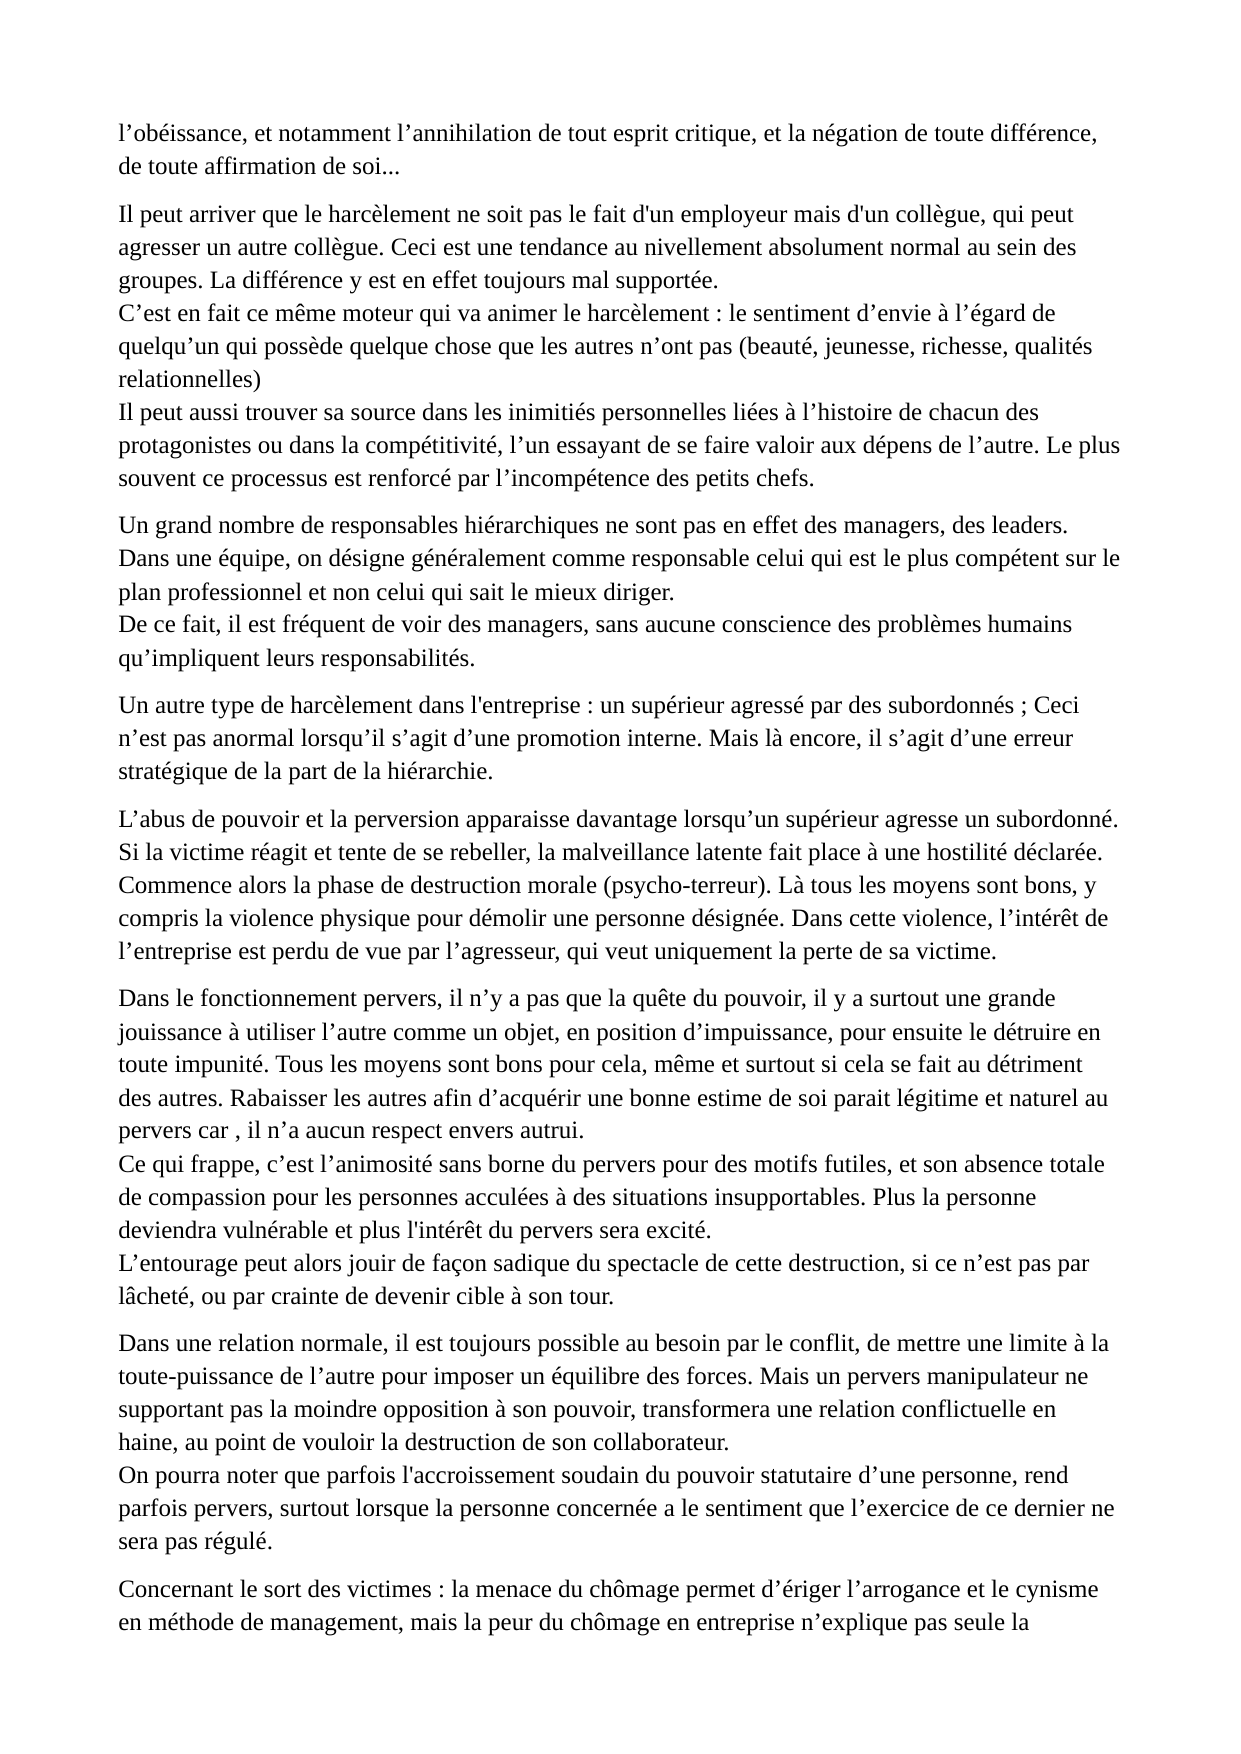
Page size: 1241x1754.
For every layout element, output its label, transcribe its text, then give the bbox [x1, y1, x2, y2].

text Dans une relation normale, il est toujours possible au besoin par le conflit, de mettre une limite à la toute-puissance de l’autre pour imposer un équilibre des forces. Mais un pervers manipulateur ne supportant pas la moindre opposition à son pouvoir, transformera une relation conflictuelle en haine, au point de vouloir la destruction de son collaborateur. On pourra noter que parfois l'accroissement soudain du pouvoir statutaire d’une personne, rend parfois pervers, surtout lorsque la personne concernée a le sentiment que l’exercice de ce dernier ne sera pas régulé. [118, 1328, 1122, 1555]
text Un autre type de harcèlement dans l'entreprise : un supérieur agressé par des subordonnés ; Ceci n’est pas anormal lorsqu’il s’agit d’une promotion interne. Mais là encore, il s’agit d’une erreur stratégique de la part de la hiérarchie. [118, 690, 1122, 785]
text l’obéissance, et notamment l’annihilation de tout esprit critique, et la négation de toute différence, de toute affirmation de soi... [118, 118, 1122, 180]
text Il peut arriver que le harcèlement ne soit pas le fait d'un employeur mais d'un collègue, qui peut agresser un autre collègue. Ceci est une tendance au nivellement absolument normal au sein des groupes. La différence y est en effet toujours mal supportée. C’est en fait ce même moteur qui va animer le harcèlement : le sentiment d’envie à l’égard de quelqu’un qui possède quelque chose que les autres n’ont pas (beauté, jeunesse, richesse, qualités relationnelles) Il peut aussi trouver sa source dans les inimitiés personnelles liées à l’histoire de chacun des protagonistes ou dans la compétitivité, l’un essayant de se faire valoir aux dépens de l’autre. Le plus souvent ce processus est renforcé par l’incompétence des petits chefs. [118, 199, 1122, 492]
text Dans le fonctionnement pervers, il n’y a pas que la quête du pouvoir, il y a surtout une grande jouissance à utiliser l’autre comme un objet, en position d’impuissance, pour ensuite le détruire en toute impunité. Tous les moyens sont bons pour cela, même et surtout si cela se fait au détriment des autres. Rabaisser les autres afin d’acquérir une bonne estime de soi parait légitime et naturel au pervers car , il n’a aucun respect envers autrui. Ce qui frappe, c’est l’animosité sans borne du pervers pour des motifs futiles, et son absence totale de compassion pour les personnes acculées à des situations insupportables. Plus la personne deviendra vulnérable et plus l'intérêt du pervers sera excité. L’entourage peut alors jouir de façon sadique du spectacle de cette destruction, si ce n’est pas par lâcheté, ou par crainte de devenir cible à son tour. [118, 983, 1122, 1309]
text Concernant le sort des victimes : la menace du chômage permet d’ériger l’arrogance et le cynisme en méthode de management, mais la peur du chômage en entreprise n’explique pas seule la [118, 1574, 1122, 1636]
text L’abus de pouvoir et la perversion apparaisse davantage lorsqu’un supérieur agresse un subordonné. Si la victime réagit et tente de se rebeller, la malveillance latente fait place à une hostilité déclarée. Commence alors la phase de destruction morale (psycho-terreur). Là tous les moyens sont bons, y compris la violence physique pour démolir une personne désignée. Dans cette violence, l’intérêt de l’entreprise est perdu de vue par l’agresseur, qui veut uniquement la perte de sa victime. [118, 804, 1122, 965]
text Un grand nombre de responsables hiérarchiques ne sont pas en effet des managers, des leaders. Dans une équipe, on désigne généralement comme responsable celui qui est le plus compétent sur le plan professionnel et non celui qui sait le mieux diriger. De ce fait, il est fréquent de voir des managers, sans aucune conscience des problèmes humains qu’impliquent leurs responsabilités. [118, 511, 1122, 671]
